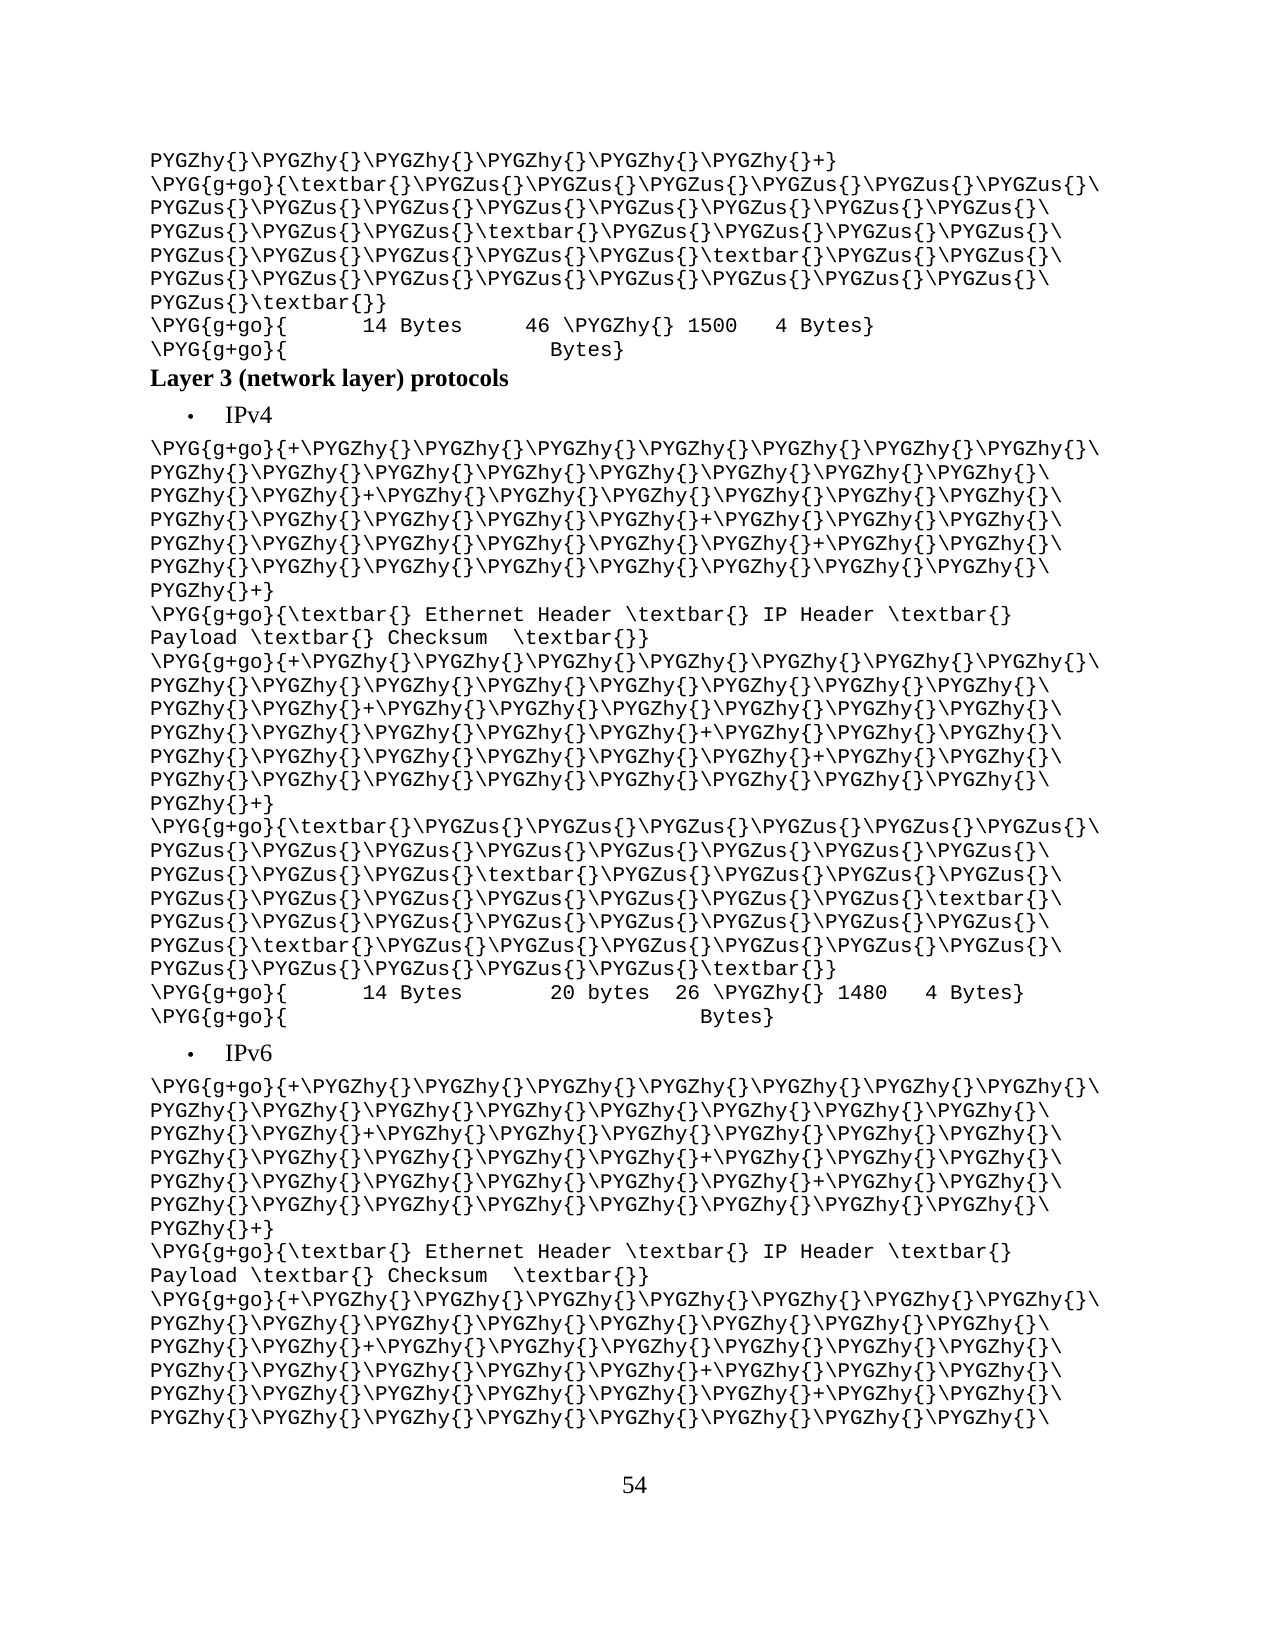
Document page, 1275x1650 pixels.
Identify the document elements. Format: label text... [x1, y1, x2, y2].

text \PYG{g+go}{+\PYGZhy{}\PYGZhy{}\PYGZhy{}\PYGZhy{}\PYGZhy{}\PYGZhy{}\PYGZhy{}\PYGZhy{}\PYGZhy{}\PYGZhy{}\PYGZhy{}\PYGZhy{}\PYGZhy{}\PYGZhy{}\PYGZhy{}\PYGZhy{}\PYGZhy{}+\PYGZhy{}\PYGZhy{}\PYGZhy{}\PYGZhy{}\PYGZhy{}\PYGZhy{}\PYGZhy{}\PYGZhy{}\PYGZhy{}\PYGZhy{}\PYGZhy{}+\PYGZhy{}\PYGZhy{}\PYGZhy{}\PYGZhy{}\PYGZhy{}\PYGZhy{}\PYGZhy{}\PYGZhy{}\PYGZhy{}+\PYGZhy{}\PYGZhy{}\PYGZhy{}\PYGZhy{}\PYGZhy{}\PYGZhy{}\PYGZhy{}\PYGZhy{}\PYGZhy{}\PYGZhy{}\PYGZhy{}+} [150, 1076, 1125, 1242]
text \PYG{g+go}{\textbar{}\PYGZus{}\PYGZus{}\PYGZus{}\PYGZus{}\PYGZus{}\PYGZus{}\PYGZus{}\PYGZus{}\PYGZus{}\PYGZus{}\PYGZus{}\PYGZus{}\PYGZus{}\PYGZus{}\PYGZus{}\PYGZus{}\PYGZus{}\textbar{}\PYGZus{}\PYGZus{}\PYGZus{}\PYGZus{}\PYGZus{}\PYGZus{}\PYGZus{}\PYGZus{}\PYGZus{}\textbar{}\PYGZus{}\PYGZus{}\PYGZus{}\PYGZus{}\PYGZus{}\PYGZus{}\PYGZus{}\PYGZus{}\PYGZus{}\PYGZus{}\PYGZus{}\textbar{}} [150, 174, 1125, 316]
text \PYG{g+go}{ 14 Bytes 20 bytes 26 \PYGZhy{} 1480 4 Bytes} [150, 982, 1125, 1006]
text Layer 3 (network layer) protocols [150, 363, 1125, 392]
text \PYG{g+go}{\textbar{}\PYGZus{}\PYGZus{}\PYGZus{}\PYGZus{}\PYGZus{}\PYGZus{}\PYGZus{}\PYGZus{}\PYGZus{}\PYGZus{}\PYGZus{}\PYGZus{}\PYGZus{}\PYGZus{}\PYGZus{}\PYGZus{}\PYGZus{}\textbar{}\PYGZus{}\PYGZus{}\PYGZus{}\PYGZus{}\PYGZus{}\PYGZus{}\PYGZus{}\PYGZus{}\PYGZus{}\PYGZus{}\PYGZus{}\textbar{}\PYGZus{}\PYGZus{}\PYGZus{}\PYGZus{}\PYGZus{}\PYGZus{}\PYGZus{}\PYGZus{}\PYGZus{}\textbar{}\PYGZus{}\PYGZus{}\PYGZus{}\PYGZus{}\PYGZus{}\PYGZus{}\PYGZus{}\PYGZus{}\PYGZus{}\PYGZus{}\PYGZus{}\textbar{}} [150, 817, 1125, 982]
text \PYG{g+go}{\textbar{} Ethernet Header \textbar{} IP Header \textbar{} Payload \textbar{} Checksum \textbar{}} [150, 1242, 1125, 1289]
text \PYG{g+go}{+\PYGZhy{}\PYGZhy{}\PYGZhy{}\PYGZhy{}\PYGZhy{}\PYGZhy{}\PYGZhy{}\PYGZhy{}\PYGZhy{}\PYGZhy{}\PYGZhy{}\PYGZhy{}\PYGZhy{}\PYGZhy{}\PYGZhy{}\PYGZhy{}\PYGZhy{}+\PYGZhy{}\PYGZhy{}\PYGZhy{}\PYGZhy{}\PYGZhy{}\PYGZhy{}\PYGZhy{}\PYGZhy{}\PYGZhy{}\PYGZhy{}\PYGZhy{}+\PYGZhy{}\PYGZhy{}\PYGZhy{}\PYGZhy{}\PYGZhy{}\PYGZhy{}\PYGZhy{}\PYGZhy{}\PYGZhy{}+\PYGZhy{}\PYGZhy{}\PYGZhy{}\PYGZhy{}\PYGZhy{}\PYGZhy{}\PYGZhy{}\PYGZhy{}\PYGZhy{}\PYGZhy{}\ [150, 1289, 1125, 1431]
list IPv4 [187, 401, 1125, 429]
text PYGZhy{}\PYGZhy{}\PYGZhy{}\PYGZhy{}\PYGZhy{}\PYGZhy{}+} [150, 150, 1125, 174]
text \PYG{g+go}{ Bytes} [150, 339, 1125, 363]
text \PYG{g+go}{ Bytes} [150, 1006, 1125, 1029]
text \PYG{g+go}{\textbar{} Ethernet Header \textbar{} IP Header \textbar{} Payload \textbar{} Checksum \textbar{}} [150, 604, 1125, 651]
text \PYG{g+go}{+\PYGZhy{}\PYGZhy{}\PYGZhy{}\PYGZhy{}\PYGZhy{}\PYGZhy{}\PYGZhy{}\PYGZhy{}\PYGZhy{}\PYGZhy{}\PYGZhy{}\PYGZhy{}\PYGZhy{}\PYGZhy{}\PYGZhy{}\PYGZhy{}\PYGZhy{}+\PYGZhy{}\PYGZhy{}\PYGZhy{}\PYGZhy{}\PYGZhy{}\PYGZhy{}\PYGZhy{}\PYGZhy{}\PYGZhy{}\PYGZhy{}\PYGZhy{}+\PYGZhy{}\PYGZhy{}\PYGZhy{}\PYGZhy{}\PYGZhy{}\PYGZhy{}\PYGZhy{}\PYGZhy{}\PYGZhy{}+\PYGZhy{}\PYGZhy{}\PYGZhy{}\PYGZhy{}\PYGZhy{}\PYGZhy{}\PYGZhy{}\PYGZhy{}\PYGZhy{}\PYGZhy{}\PYGZhy{}+} [150, 651, 1125, 817]
text \PYG{g+go}{ 14 Bytes 46 \PYGZhy{} 1500 4 Bytes} [150, 316, 1125, 339]
text \PYG{g+go}{+\PYGZhy{}\PYGZhy{}\PYGZhy{}\PYGZhy{}\PYGZhy{}\PYGZhy{}\PYGZhy{}\PYGZhy{}\PYGZhy{}\PYGZhy{}\PYGZhy{}\PYGZhy{}\PYGZhy{}\PYGZhy{}\PYGZhy{}\PYGZhy{}\PYGZhy{}+\PYGZhy{}\PYGZhy{}\PYGZhy{}\PYGZhy{}\PYGZhy{}\PYGZhy{}\PYGZhy{}\PYGZhy{}\PYGZhy{}\PYGZhy{}\PYGZhy{}+\PYGZhy{}\PYGZhy{}\PYGZhy{}\PYGZhy{}\PYGZhy{}\PYGZhy{}\PYGZhy{}\PYGZhy{}\PYGZhy{}+\PYGZhy{}\PYGZhy{}\PYGZhy{}\PYGZhy{}\PYGZhy{}\PYGZhy{}\PYGZhy{}\PYGZhy{}\PYGZhy{}\PYGZhy{}\PYGZhy{}+} [150, 438, 1125, 604]
list IPv6 [187, 1038, 1125, 1067]
